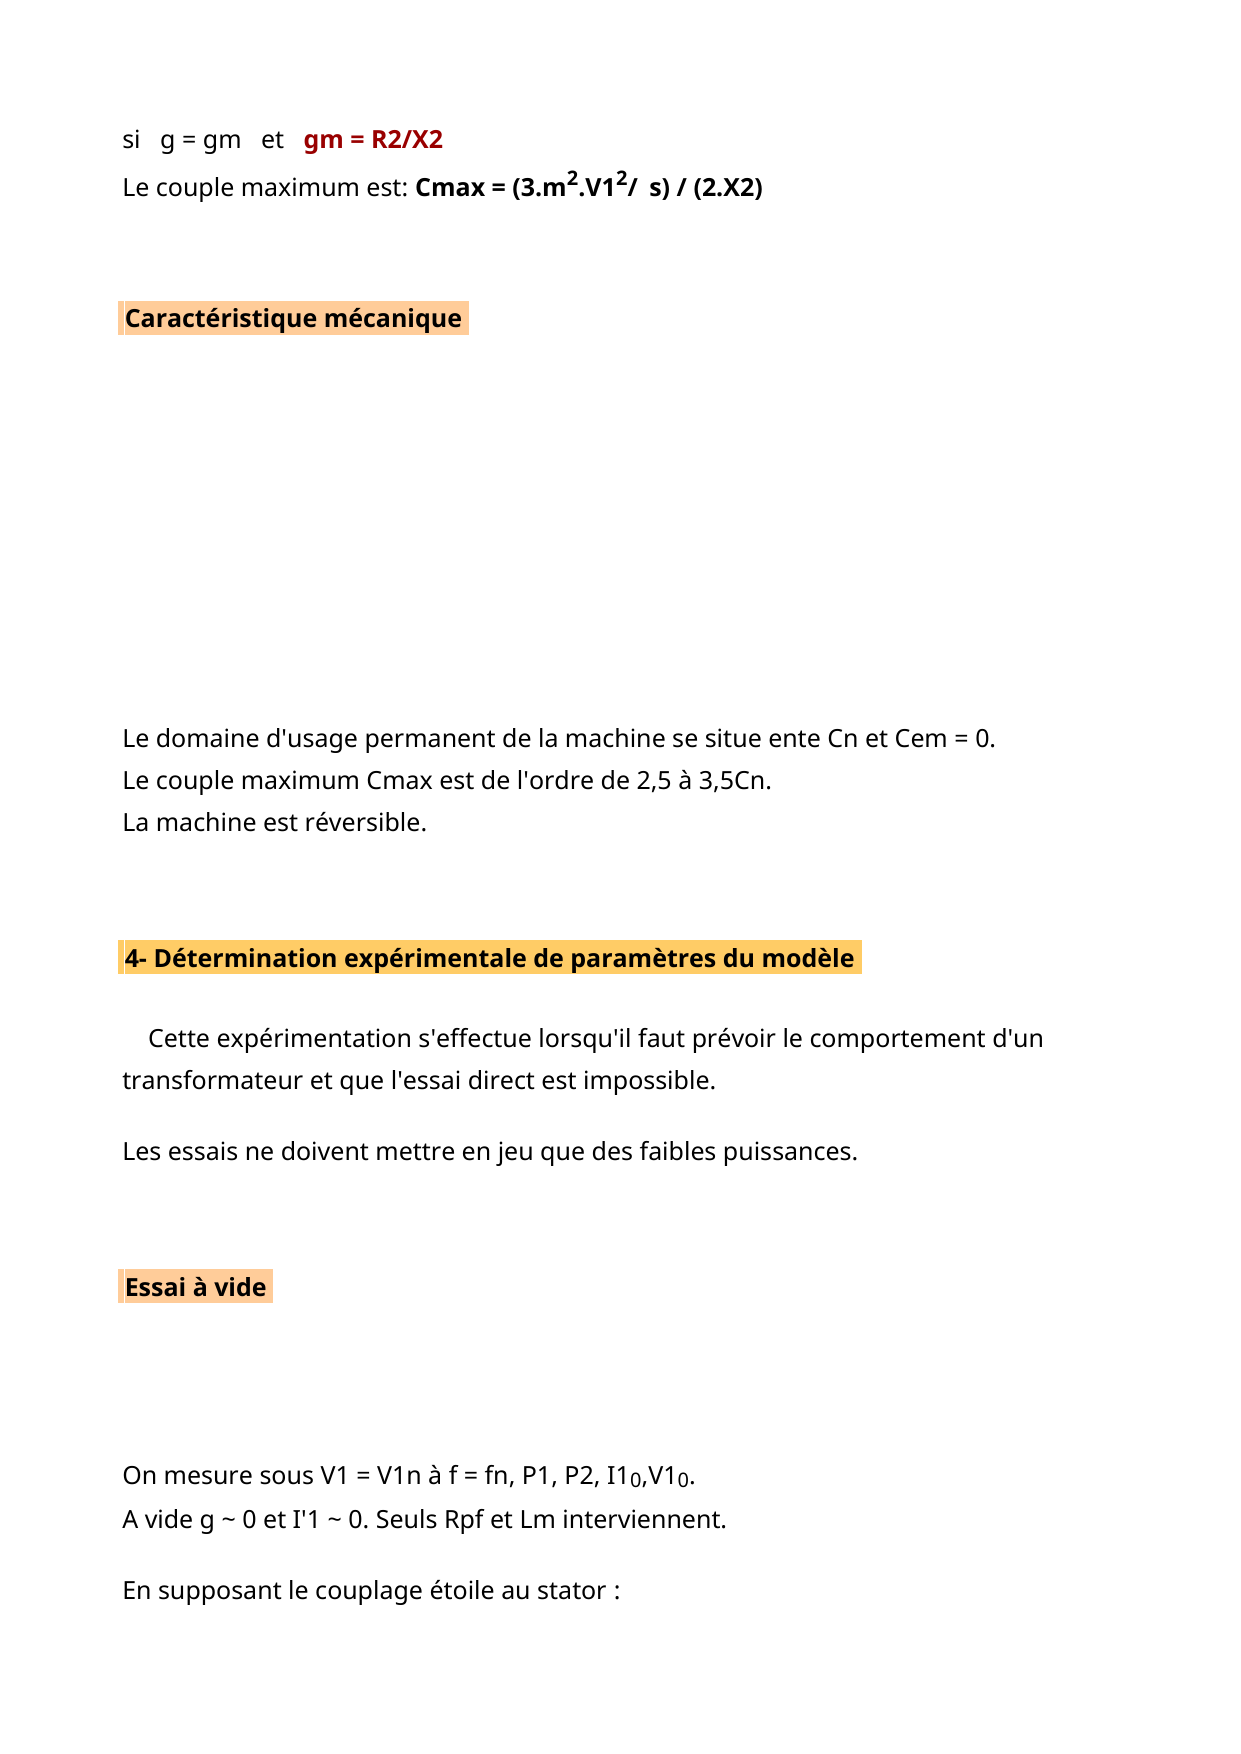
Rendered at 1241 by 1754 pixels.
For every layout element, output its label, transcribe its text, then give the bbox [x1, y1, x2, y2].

text [863, 1130, 1122, 1172]
text si g = gm et gm = R2/X2 Le couple maximum est: Cmax = (3.m2.V12/s) / (2.X2) [119, 118, 1122, 208]
text 4- Détermination expérimentale de paramètres du modèle Cette expérimentation s'effectue lorsqu'il faut prévoir le comportement d'un transformateur et que l'essai direct est impossible. [118, 872, 1122, 1100]
text On mesure sous V1 = V1n à f = fn, P1, P2, I10,V10. A vide g ~ 0 et I'1 ~ 0. Seuls Rpf et Lm interviennent. [119, 1454, 1122, 1539]
text En supposant le couplage étoile au stator : [119, 1569, 1122, 1611]
text Caractéristique mécanique [118, 301, 1122, 335]
text Le domaine d'usage permanent de la machine se situe ente Cn et Cem = 0. Le couple maximum Cmax est de l'ordre de 2,5 à 3,5Cn. La machine est réversible. [119, 717, 1122, 843]
text Les essais ne doivent mettre en jeu que des faibles puissances. [119, 1131, 862, 1171]
text Essai à vide [118, 1201, 1122, 1303]
